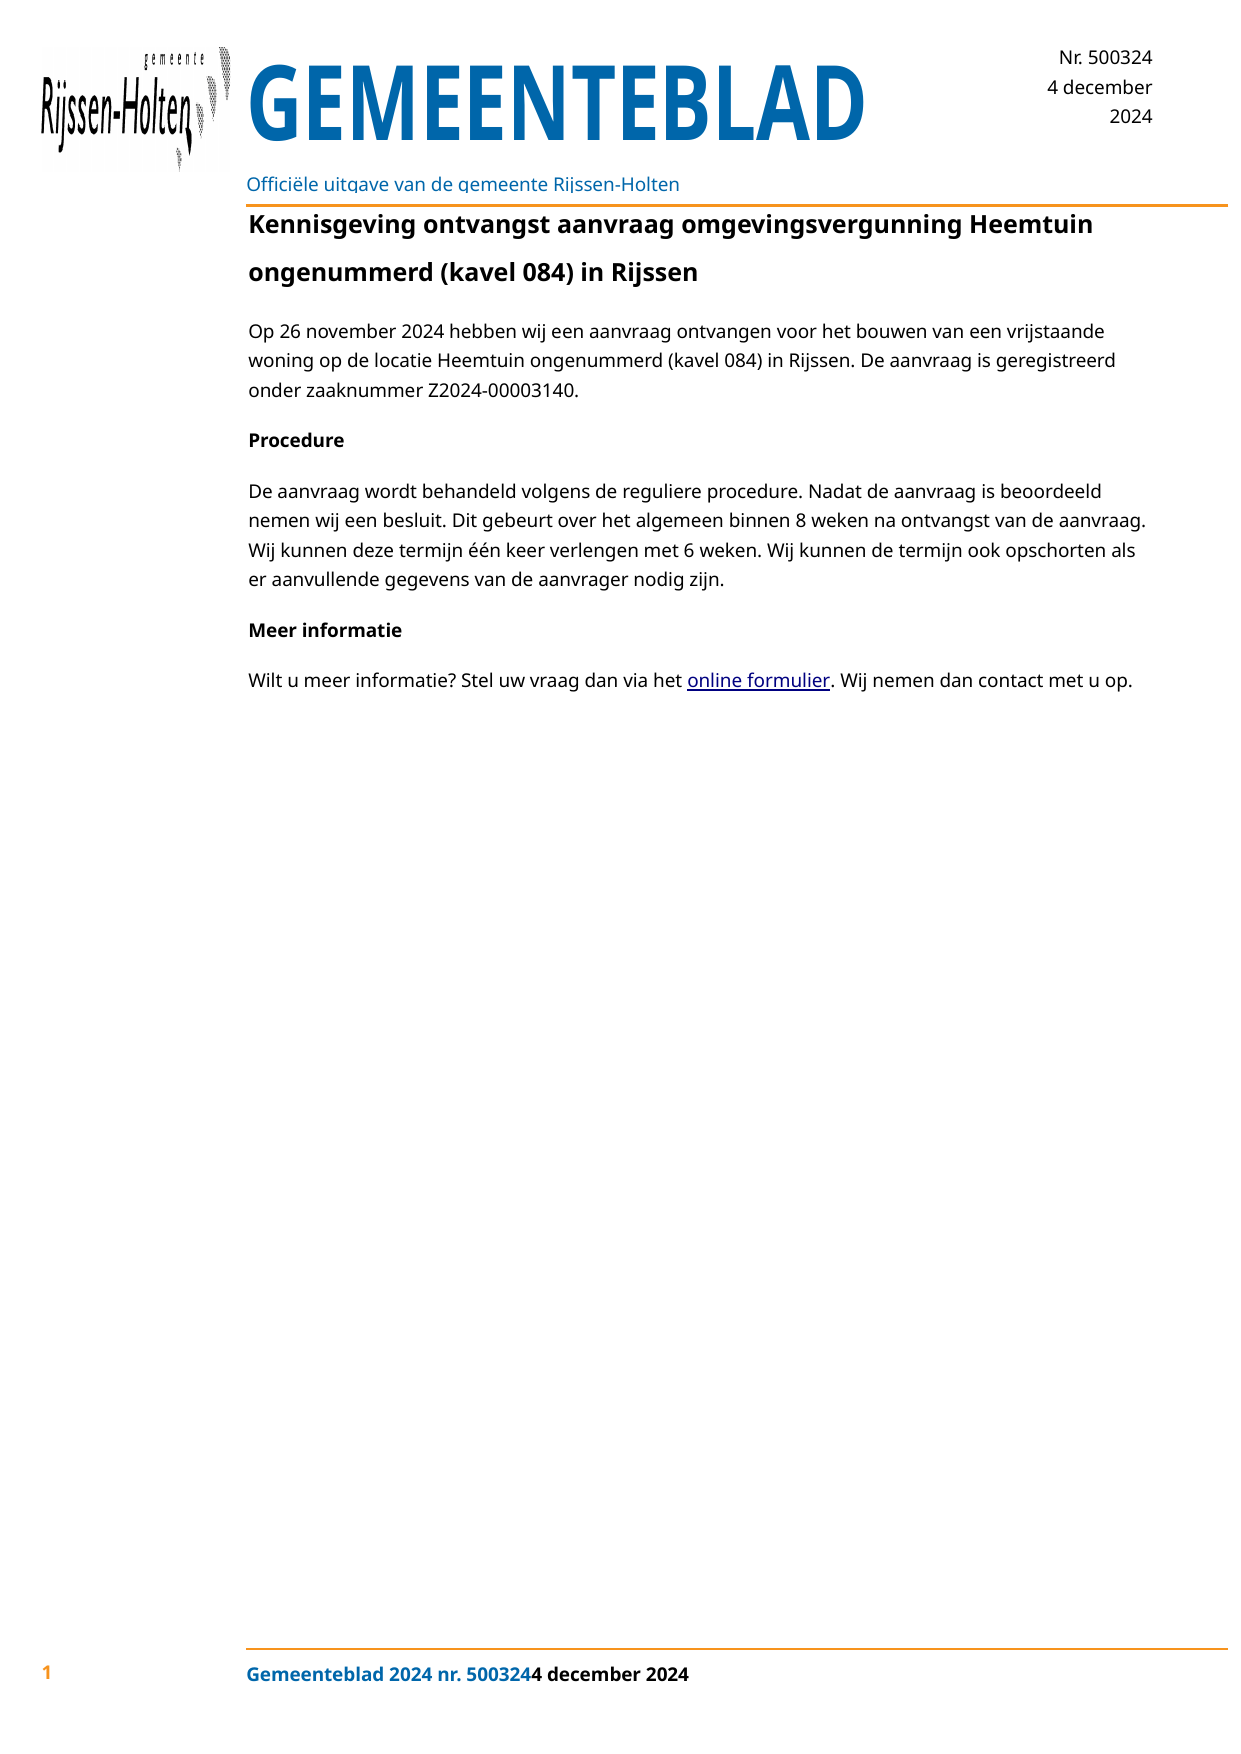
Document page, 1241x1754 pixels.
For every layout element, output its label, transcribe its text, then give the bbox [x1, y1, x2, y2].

text Wilt u meer informatie? Stel uw vraag dan via het online formulier. Wij nemen dan contact met u op. [248, 667, 1152, 693]
text Procedure [248, 427, 1152, 453]
text Meer informatie [248, 617, 1152, 643]
text Op 26 november 2024 hebben wij een aanvraag ontvangen voor het bouwen van een vrijstaande woning op de locatie Heemtuin ongenummerd (kavel 084) in Rijssen. De aanvraag is geregistreerd onder zaaknummer Z2024-00003140. [248, 318, 1152, 403]
text Kennisgeving ontvangst aanvraag omgevingsvergunning Heemtuin ongenummerd (kavel 084) in Rijssen [248, 207, 1152, 288]
picture [41, 47, 231, 172]
text De aanvraag wordt behandeld volgens de reguliere procedure. Nadat de aanvraag is beoordeeld nemen wij een besluit. Dit gebeurt over het algemeen binnen 8 weken na ontvangst van de aanvraag. Wij kunnen deze termijn één keer verlengen met 6 weken. Wij kunnen de termijn ook opschorten als er aanvullende gegevens van de aanvrager nodig zijn. [248, 478, 1152, 592]
